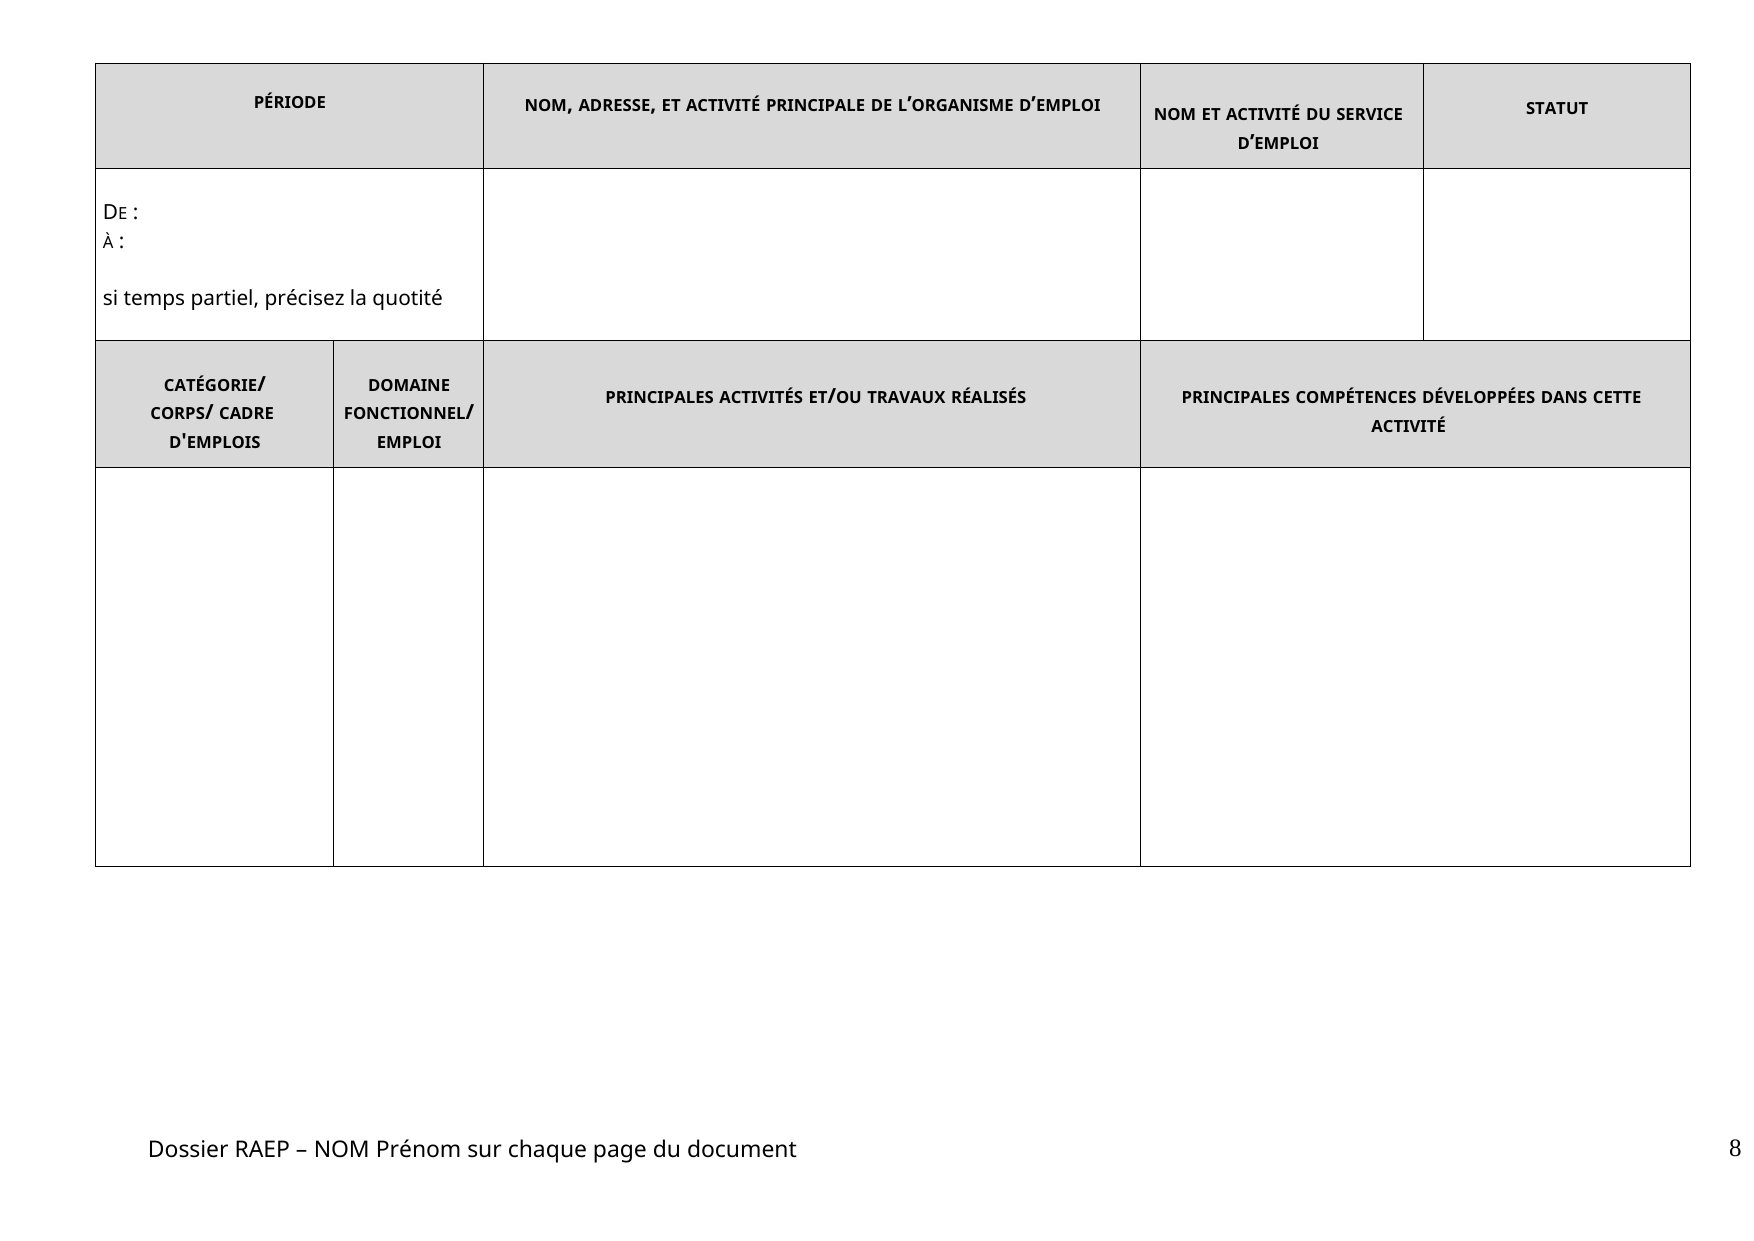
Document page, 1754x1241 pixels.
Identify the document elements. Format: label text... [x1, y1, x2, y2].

table_header nom et activité du service d’emploi [1141, 64, 1423, 168]
table_header période [96, 64, 483, 168]
table_cell De : à : si temps partiel, précisez la quotité [96, 169, 483, 339]
table_cell [96, 468, 333, 866]
table_header statut [1424, 64, 1690, 168]
table_cell catégorie/ corps/ cadre d'emplois [96, 341, 333, 467]
table_cell [1141, 468, 1690, 866]
table_cell [484, 169, 1140, 339]
table_cell [1424, 169, 1690, 339]
table_cell [1141, 169, 1423, 339]
table_cell principales compétences développées dans cette activité [1141, 341, 1690, 467]
table_cell [334, 468, 483, 866]
table_cell principales activités et/ou travaux réalisés [484, 341, 1140, 467]
table_cell domaine fonctionnel/ emploi [334, 341, 483, 467]
table_cell [484, 468, 1140, 866]
table_header nom, adresse, et activité principale de l’organisme d’emploi [484, 64, 1140, 168]
